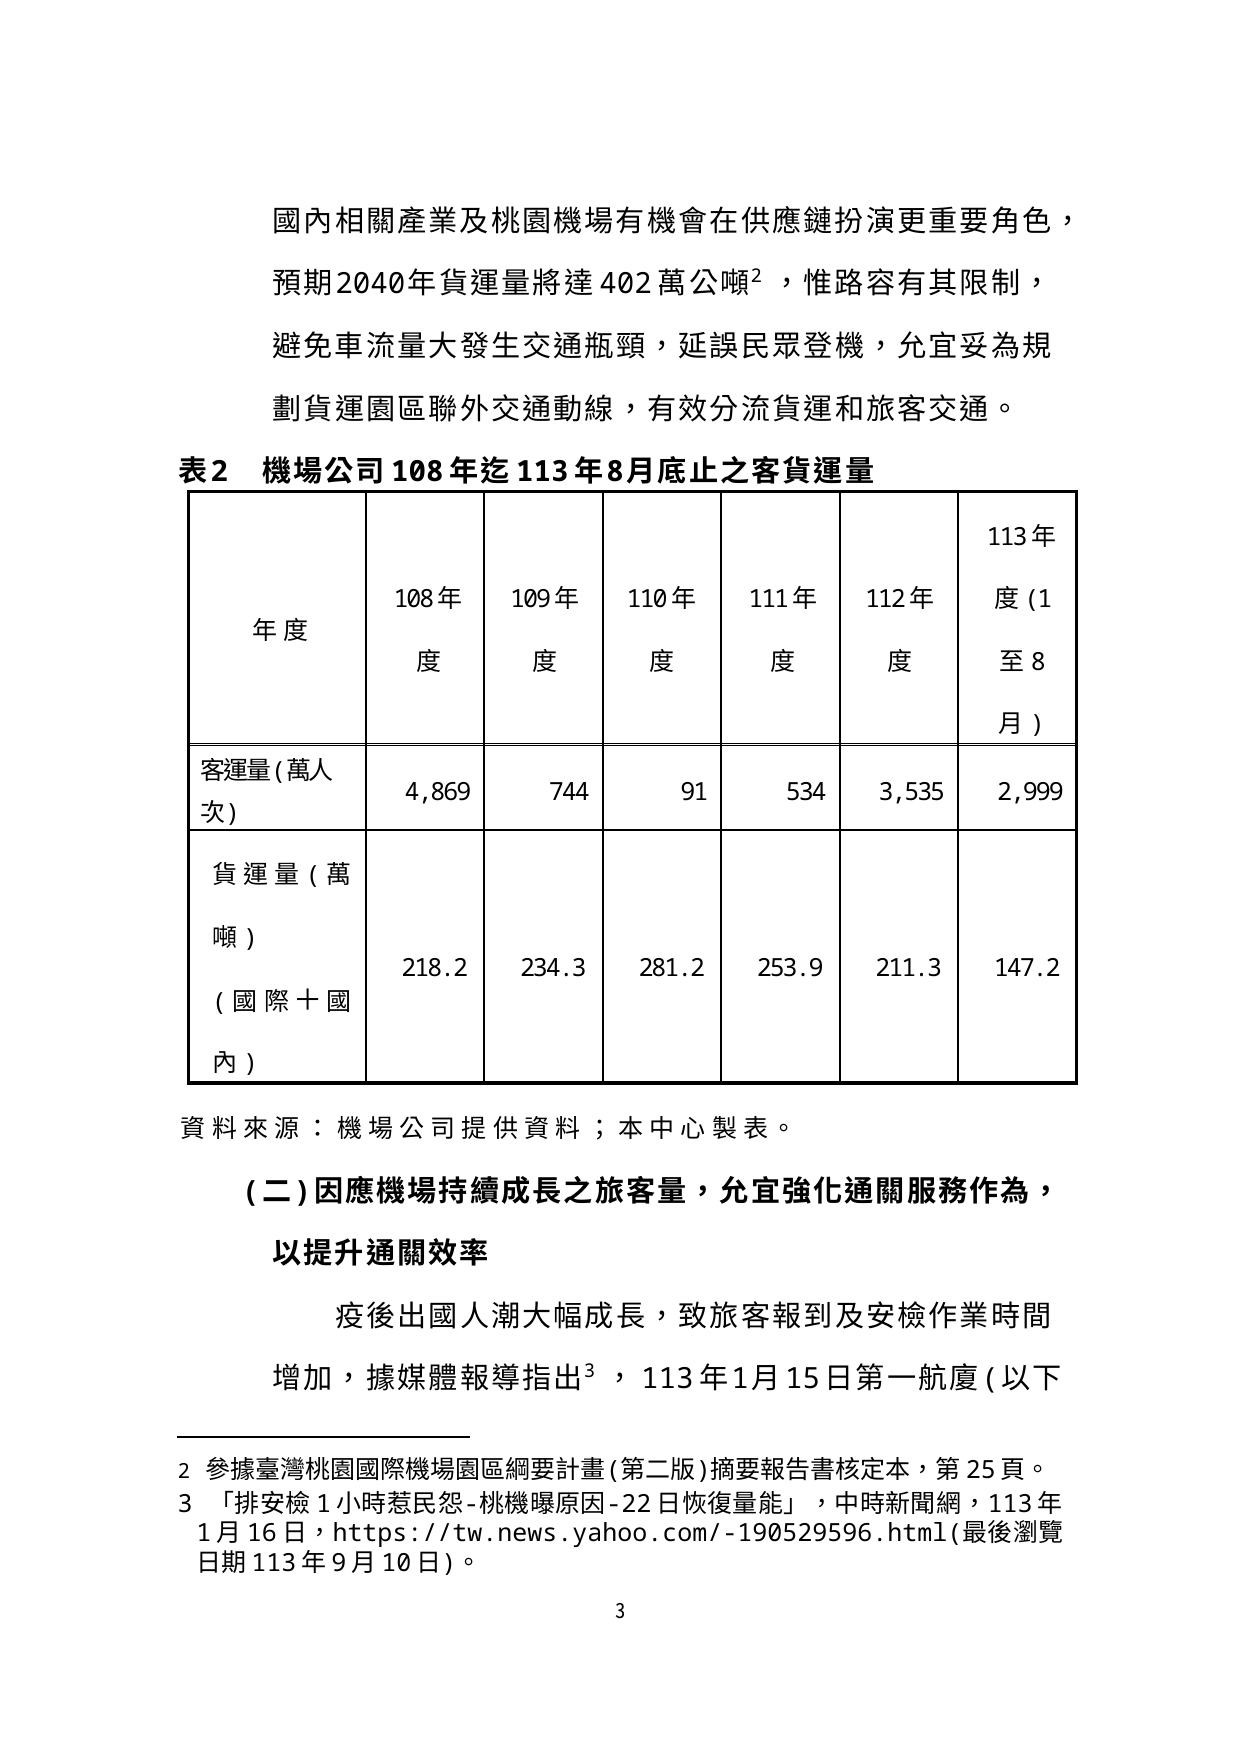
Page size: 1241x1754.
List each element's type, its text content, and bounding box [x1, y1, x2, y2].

text 疫後出國人潮大幅成長，致旅客報到及安檢作業時間增加，據媒體報導指出，113年1月15日第一航廈(以下 [266, 1272, 1063, 1397]
table_cell 744 [485, 746, 602, 829]
table_cell 218.2 [367, 831, 483, 1081]
table_cell 客運量(萬人次) [190, 746, 365, 829]
table_cell 147.2 [959, 831, 1075, 1081]
text 參據臺灣桃園國際機場園區綱要計畫(第二版)摘要報告書核定本，第25頁。 [177, 1437, 1063, 1489]
table_cell 211.3 [841, 831, 957, 1081]
subtitle (二)因應機場持續成長之旅客量，允宜強化通關服務作為，以提升通關效率 [236, 1147, 1063, 1272]
text 「排安檢1小時惹民怨-桃機曝原因-22日恢復量能」，中時新聞網，113年1月16日，https://tw.news.yahoo.com/-190529596.html(最後瀏覽日期113年9月10日)。 [177, 1489, 1063, 1577]
table_cell 2,999 [959, 746, 1075, 829]
text 疫情結束後入出境人次大幅成長，據機場公司資料顯示，113年客運量已於6月14日突破2,000萬人次，1至8月運量為2,999萬人次，已回復至疫情前同期(108年1至8月)3,285萬人次之91.29%；又貨運量近年皆維持在200萬噸以上之水準(詳表2)，依臺灣桃園國際機場園區綱要計畫(第二版)說明，疫後全球供應鏈重組及韌性合作，國內相關產業及桃園機場有機會在供應鏈扮演更重要角色，預期2040年貨運量將達402萬公噸，惟路容有其限制，避免車流量大發生交通瓶頸，延誤民眾登機，允宜妥為規劃貨運園區聯外交通動線，有效分流貨運和旅客交通。 [266, 177, 1063, 427]
table_header 108年度 [367, 493, 483, 743]
table_cell 534 [722, 746, 839, 829]
table_header 113年度(1至8月) [959, 493, 1075, 743]
table_header 111年度 [722, 493, 839, 743]
table_cell 91 [604, 746, 720, 829]
table_cell 253.9 [722, 831, 839, 1081]
text 資料來源：機場公司提供資料；本中心製表。 [177, 1084, 1063, 1147]
table_cell 3,535 [841, 746, 957, 829]
table_cell 234.3 [485, 831, 602, 1081]
table_header 年度 [190, 493, 365, 743]
table_header 110年度 [604, 493, 720, 743]
table_cell 4,869 [367, 746, 483, 829]
table_header 109年度 [485, 493, 602, 743]
table_cell 281.2 [604, 831, 720, 1081]
table_cell 貨運量(萬噸) (國際＋國內) [190, 831, 365, 1081]
table_header 112年度 [841, 493, 957, 743]
text 表2 機場公司108年迄113年8月底止之客貨運量 [177, 427, 1063, 490]
